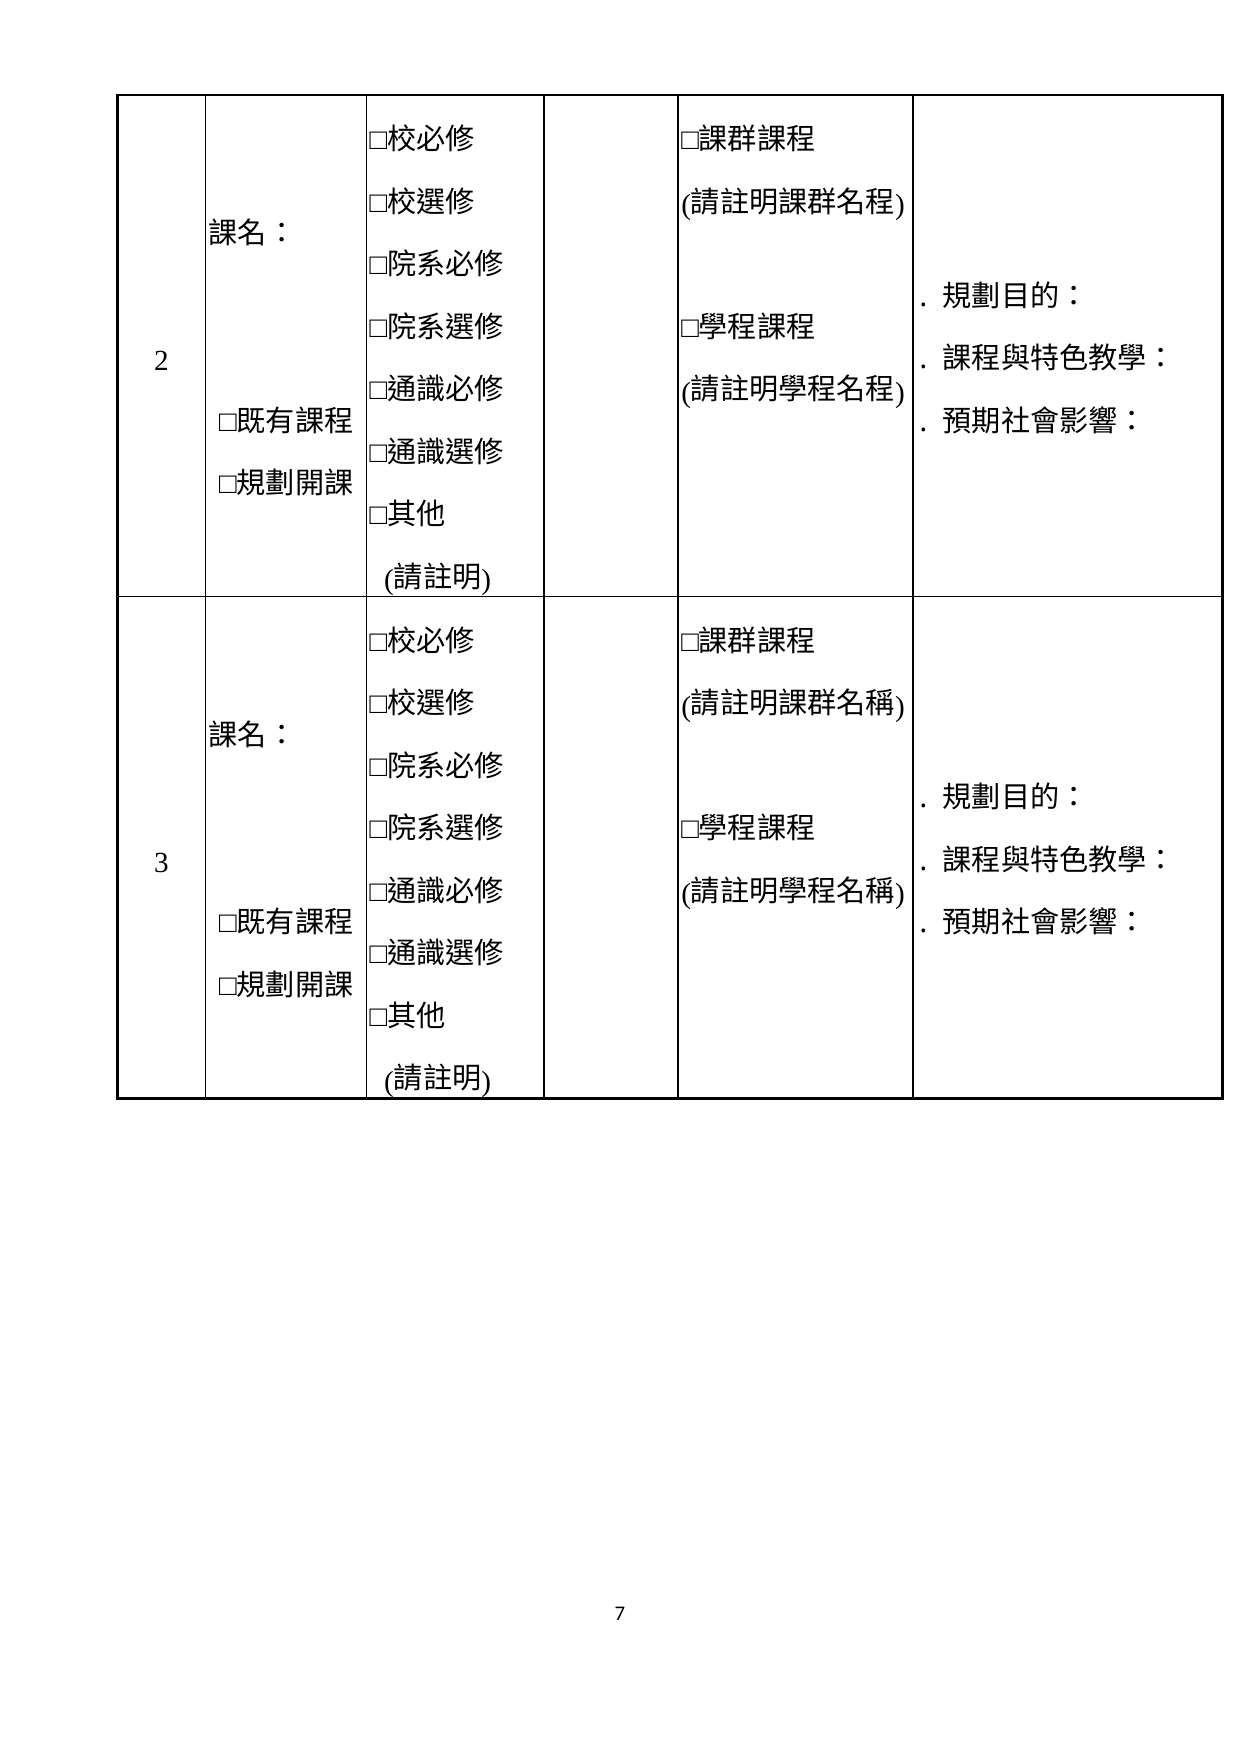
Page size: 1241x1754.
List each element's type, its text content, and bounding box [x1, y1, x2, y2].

table_cell 規劃目的： 課程與特色教學： 預期社會影響： [914, 597, 1221, 1097]
table_cell 課名： □既有課程 □規劃開課 [206, 96, 366, 596]
table_cell 3 [119, 597, 205, 1097]
table_cell [545, 96, 677, 596]
table_cell 2 [119, 96, 205, 596]
table_cell 課名： □既有課程 □規劃開課 [206, 597, 366, 1097]
table_cell 規劃目的： 課程與特色教學： 預期社會影響： [914, 96, 1221, 596]
table_cell □校必修 □校選修 □院系必修 □院系選修 □通識必修 □通識選修 □其他 (請註明) [367, 96, 543, 596]
table_cell [545, 597, 677, 1097]
table_cell □校必修 □校選修 □院系必修 □院系選修 □通識必修 □通識選修 □其他 (請註明) [367, 597, 543, 1097]
table_cell □課群課程 (請註明課群名程) □學程課程 (請註明學程名程) [679, 96, 912, 596]
table_cell □課群課程 (請註明課群名稱) □學程課程 (請註明學程名稱) [679, 597, 912, 1097]
